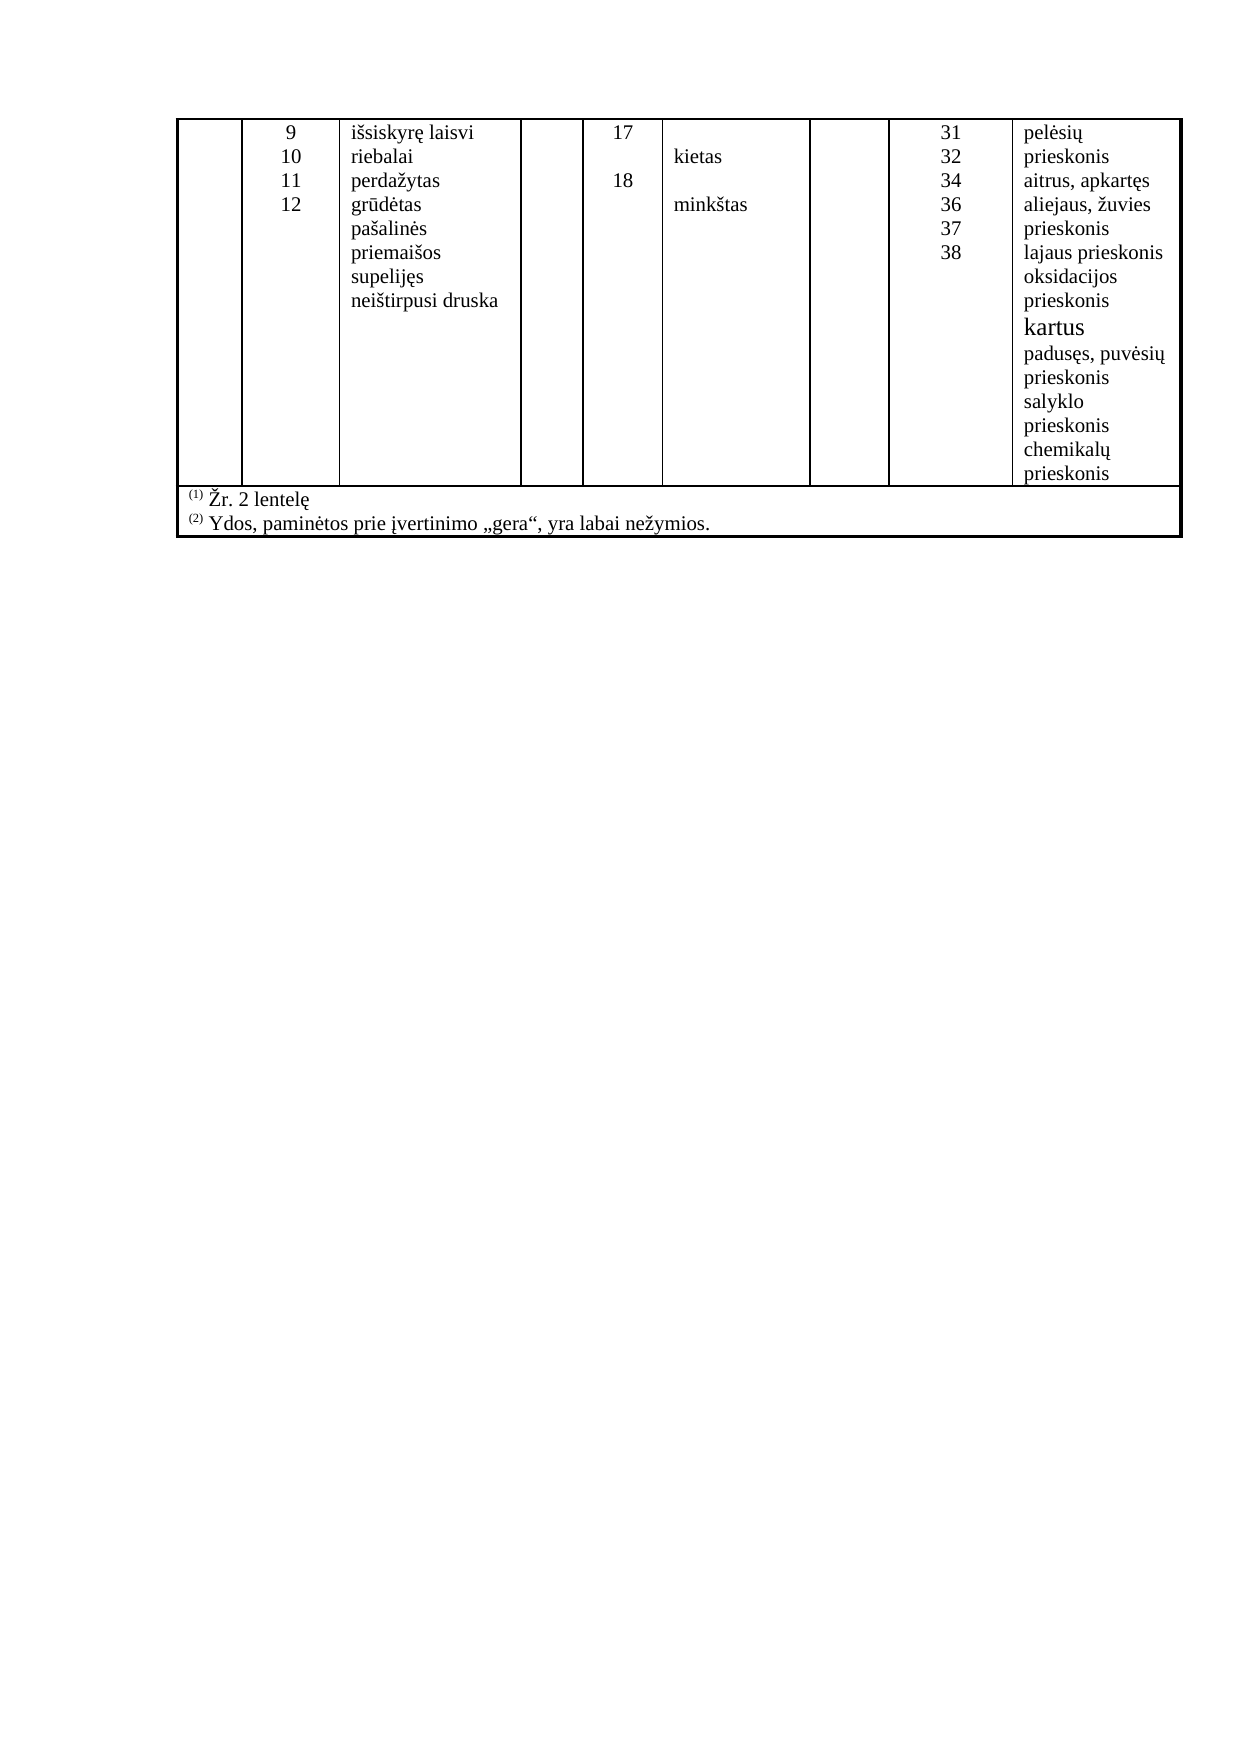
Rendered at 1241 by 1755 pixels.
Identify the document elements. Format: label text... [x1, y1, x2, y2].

table_cell [811, 120, 888, 485]
table_cell (1) Žr. 2 lentelę (2) Ydos, paminėtos prie įvertinimo „gera“, yra labai nežymios. [179, 487, 1179, 535]
table_cell 9 10 11 12 [243, 120, 339, 485]
table_cell išsiskyrę laisvi riebalai perdažytas grūdėtas pašalinės priemaišos supelijęs neištirpusi druska [340, 120, 520, 485]
table_cell 31 32 34 36 37 38 [890, 120, 1012, 485]
table_cell 17 18 [584, 120, 662, 485]
table_cell pelėsių prieskonis aitrus, apkartęs aliejaus, žuvies prieskonis lajaus prieskonis oksidacijos prieskonis kartus padusęs, puvėsių prieskonis salyklo prieskonis chemikalų prieskonis [1013, 120, 1179, 485]
table_cell kietas minkštas [663, 120, 809, 485]
table_cell [522, 120, 582, 485]
table_cell [179, 120, 241, 485]
